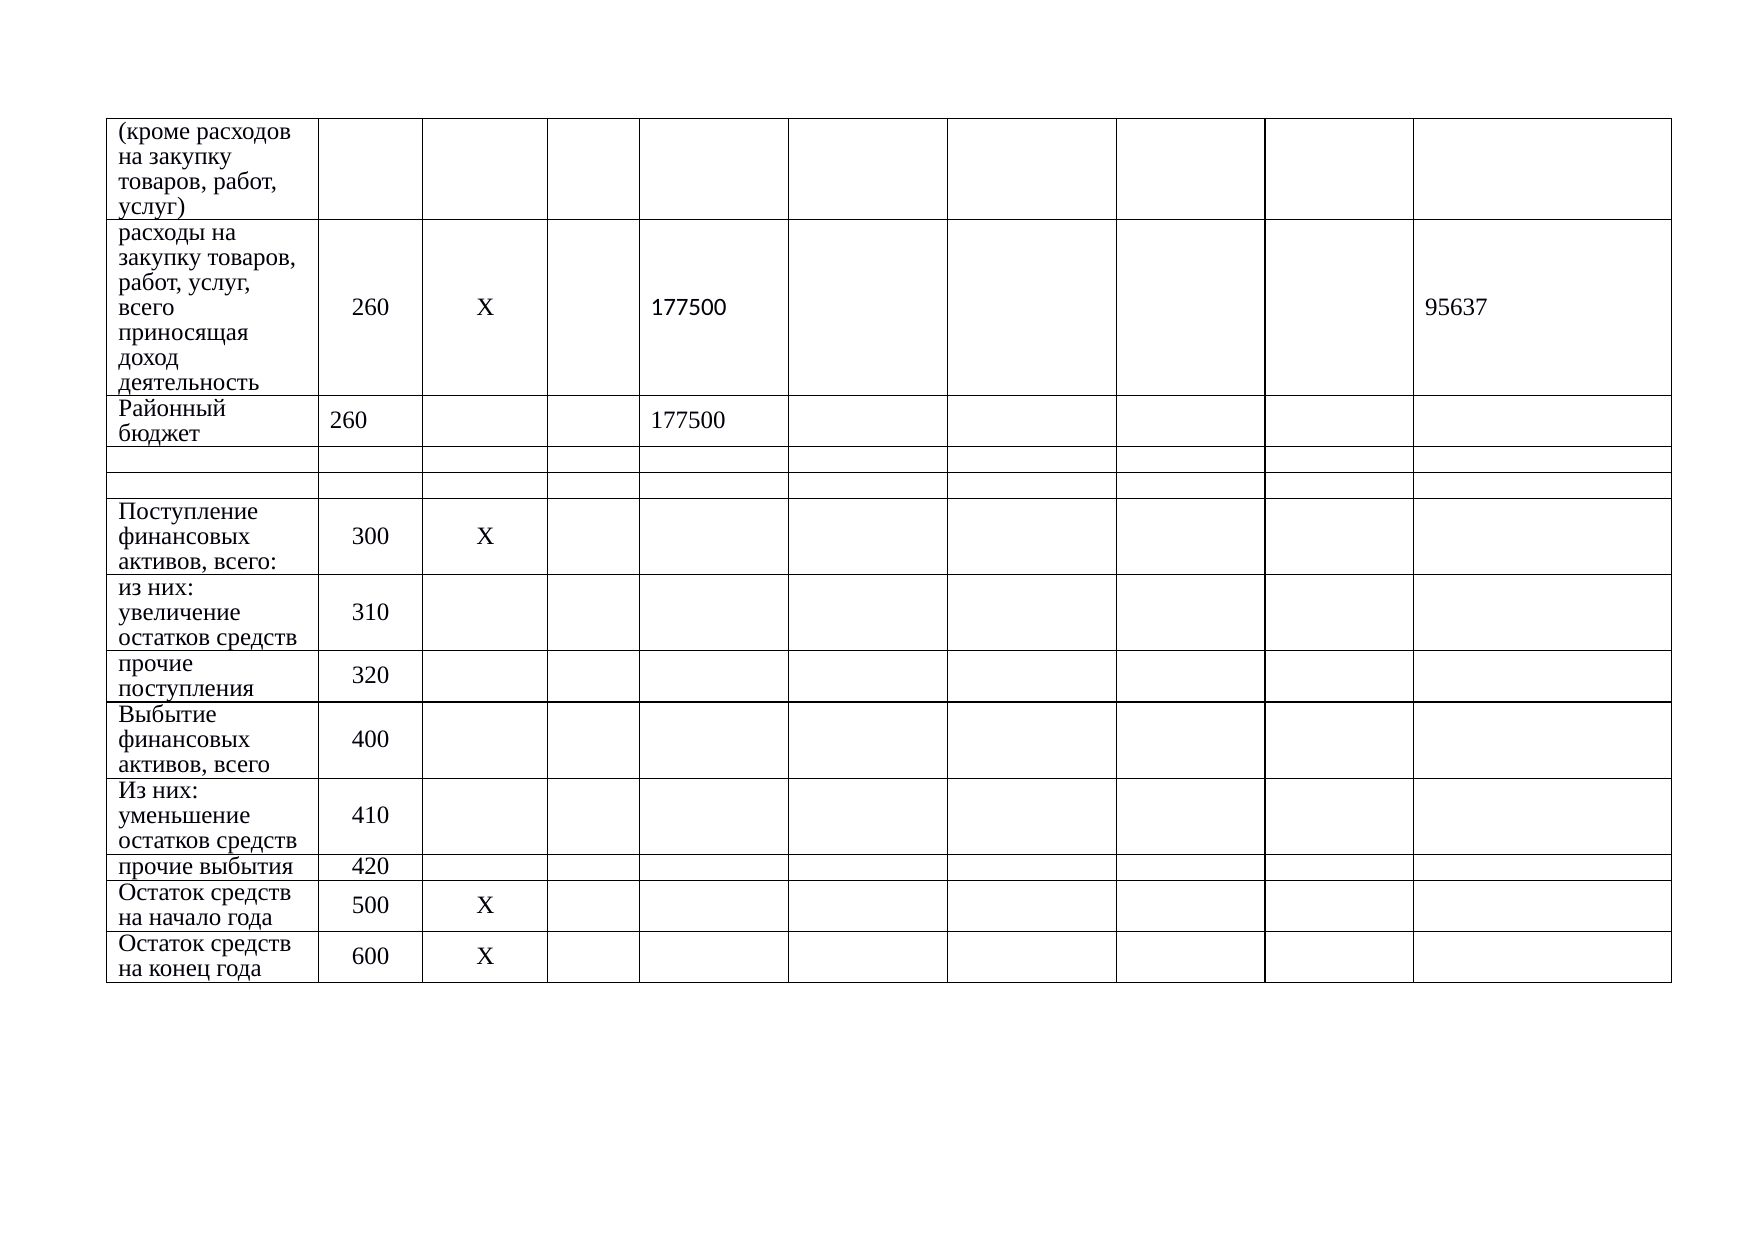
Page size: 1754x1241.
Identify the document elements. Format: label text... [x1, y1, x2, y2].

table_cell из них: увеличение остатков средств [107, 575, 318, 650]
table_cell [948, 473, 1116, 498]
table_cell [548, 396, 639, 446]
table_cell [640, 703, 788, 777]
table_cell [640, 651, 788, 701]
table_cell [640, 447, 788, 472]
table_cell [1414, 499, 1671, 574]
table_cell Из них: уменьшение остатков средств [107, 779, 318, 853]
table_cell [948, 779, 1116, 853]
table_cell прочие поступления [107, 651, 318, 701]
table_cell [1266, 575, 1413, 650]
table_cell [548, 220, 639, 395]
table_cell X [423, 220, 547, 395]
table_cell [789, 932, 947, 982]
table_cell [640, 499, 788, 574]
table_cell [1117, 881, 1264, 931]
table_cell 400 [319, 703, 422, 777]
table_cell Остаток средств на начало года [107, 881, 318, 931]
table_cell [789, 703, 947, 777]
table_cell [948, 703, 1116, 777]
table_cell [1414, 396, 1671, 446]
table_cell [1117, 220, 1264, 395]
table_cell [1414, 473, 1671, 498]
table_cell [548, 473, 639, 498]
table_cell [548, 855, 639, 879]
table_cell [1414, 703, 1671, 777]
table_cell [1414, 932, 1671, 982]
table_cell Районный бюджет [107, 396, 318, 446]
table_cell 300 [319, 499, 422, 574]
table_cell [423, 575, 547, 650]
table_cell расходы на закупку товаров, работ, услуг, всего приносящая доход деятельность [107, 220, 318, 395]
table_cell [948, 119, 1116, 219]
table_cell X [423, 932, 547, 982]
table_cell [107, 447, 318, 472]
table_cell 95637 [1414, 220, 1671, 395]
table_cell [1266, 447, 1413, 472]
table_cell [948, 881, 1116, 931]
table_cell Выбытие финансовых активов, всего [107, 703, 318, 777]
table_cell [1117, 473, 1264, 498]
table_cell [1414, 779, 1671, 853]
table_cell [1117, 703, 1264, 777]
table_cell [319, 473, 422, 498]
table_cell [1414, 855, 1671, 879]
table_cell (кроме расходов на закупку товаров, работ, услуг) [107, 119, 318, 219]
table_cell 310 [319, 575, 422, 650]
table_cell [319, 119, 422, 219]
table_cell [423, 779, 547, 853]
table_cell [789, 447, 947, 472]
table_cell [423, 703, 547, 777]
table_cell [423, 119, 547, 219]
table_cell [948, 499, 1116, 574]
table_cell [423, 651, 547, 701]
table_cell [948, 220, 1116, 395]
table_cell [1414, 119, 1671, 219]
table_cell X [423, 499, 547, 574]
table_cell [1266, 119, 1413, 219]
table_cell [548, 651, 639, 701]
table_cell [548, 779, 639, 853]
table_cell [789, 473, 947, 498]
table_cell [948, 447, 1116, 472]
table_cell [948, 575, 1116, 650]
table_cell [948, 396, 1116, 446]
table_cell [789, 881, 947, 931]
table_cell [1117, 396, 1264, 446]
table_cell [423, 396, 547, 446]
table_cell [640, 119, 788, 219]
table_cell [1266, 396, 1413, 446]
table_cell [789, 396, 947, 446]
table_cell 420 [319, 855, 422, 879]
table_cell [640, 779, 788, 853]
table_cell [1117, 575, 1264, 650]
table_cell [1266, 499, 1413, 574]
table_cell [640, 575, 788, 650]
table_cell [1117, 855, 1264, 879]
table_cell [1117, 779, 1264, 853]
table_cell [1266, 881, 1413, 931]
table_cell 600 [319, 932, 422, 982]
table_cell [319, 447, 422, 472]
table_cell [423, 473, 547, 498]
table_cell 177500 [640, 220, 788, 395]
table_cell [789, 651, 947, 701]
table_cell [1414, 575, 1671, 650]
table_cell X [423, 881, 547, 931]
table_cell [1117, 932, 1264, 982]
table_cell 410 [319, 779, 422, 853]
table_cell [1266, 651, 1413, 701]
table_cell [107, 473, 318, 498]
table_cell [548, 703, 639, 777]
table_cell 260 [319, 396, 422, 446]
table_cell [548, 499, 639, 574]
table_cell [1266, 779, 1413, 853]
table_cell [640, 932, 788, 982]
table_cell [1117, 119, 1264, 219]
table_cell [640, 855, 788, 879]
table_cell [548, 447, 639, 472]
table_cell [948, 651, 1116, 701]
table_cell [640, 881, 788, 931]
table_cell [1117, 651, 1264, 701]
table_cell [1266, 855, 1413, 879]
table_cell [1117, 499, 1264, 574]
table_cell [548, 932, 639, 982]
table_cell Остаток средств на конец года [107, 932, 318, 982]
table_cell [640, 473, 788, 498]
table_cell [1414, 447, 1671, 472]
table_cell [948, 855, 1116, 879]
table_cell 260 [319, 220, 422, 395]
table_cell [548, 575, 639, 650]
table_cell Поступление финансовых активов, всего: [107, 499, 318, 574]
table_cell [1266, 703, 1413, 777]
table_cell [1414, 881, 1671, 931]
table_cell [548, 881, 639, 931]
table_cell 500 [319, 881, 422, 931]
table_cell [789, 575, 947, 650]
table_cell [1266, 220, 1413, 395]
table_cell [948, 932, 1116, 982]
table_cell [789, 855, 947, 879]
table_cell [548, 119, 639, 219]
table_cell [1266, 932, 1413, 982]
table_cell [423, 855, 547, 879]
table_cell 320 [319, 651, 422, 701]
table_cell [1414, 651, 1671, 701]
table_cell [789, 499, 947, 574]
table_cell 177500 [640, 396, 788, 446]
table_cell [789, 119, 947, 219]
table_cell [1266, 473, 1413, 498]
table_cell [789, 220, 947, 395]
table_cell [1117, 447, 1264, 472]
table_cell [789, 779, 947, 853]
table_cell прочие выбытия [107, 855, 318, 879]
table_cell [423, 447, 547, 472]
